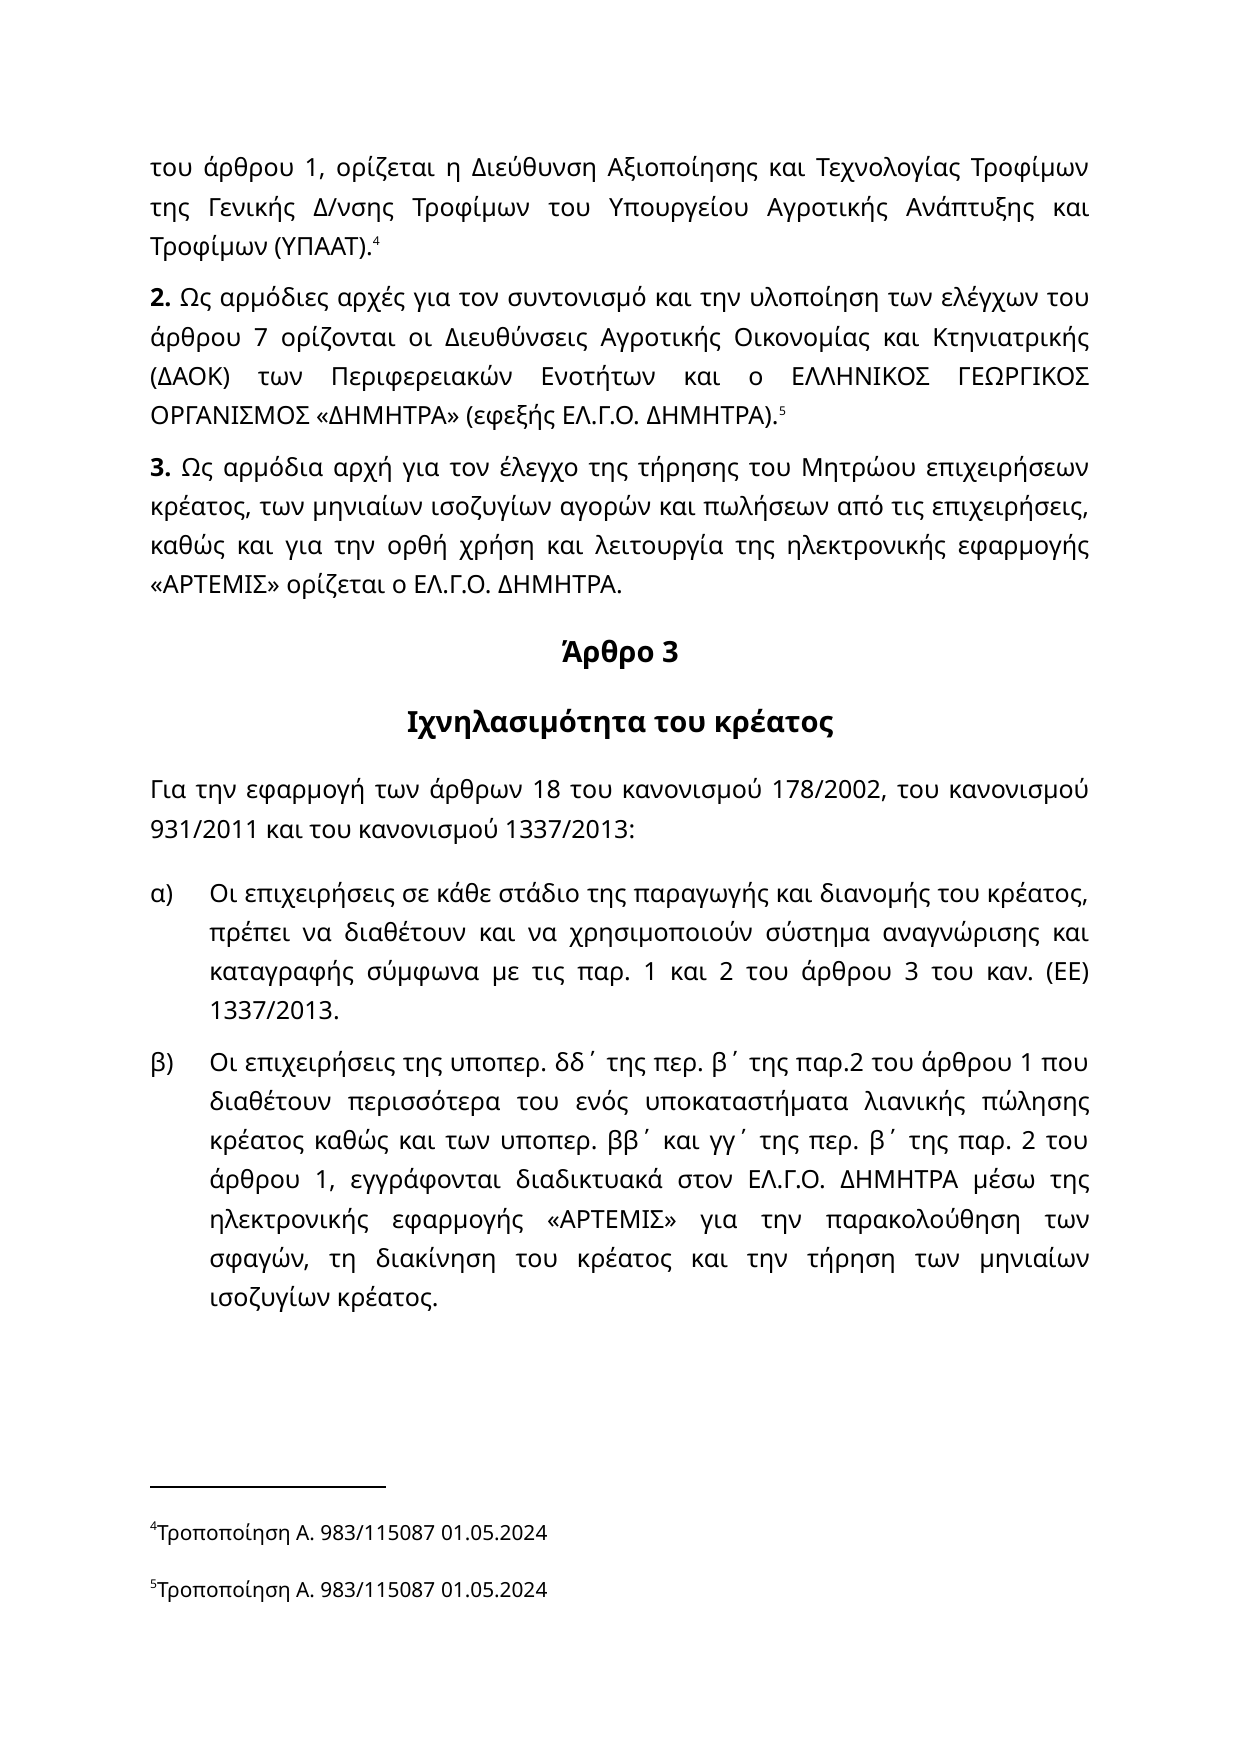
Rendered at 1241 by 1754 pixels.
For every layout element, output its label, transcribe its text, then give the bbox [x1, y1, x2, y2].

text Για την εφαρμογή των άρθρων 18 του κανονισμού 178/2002, του κανονισμού 931/2011 και του κανονισμού 1337/2013: [150, 772, 1090, 845]
text του άρθρου 1, ορίζεται η Διεύθυνση Αξιοποίησης και Τεχνολογίας Τροφίμων της Γενικής Δ/νσης Τροφίμων του Υπουργείου Αγροτικής Ανάπτυξης και Τροφίμων (ΥΠΑΑΤ). [150, 150, 1090, 262]
text 3. Ως αρμόδια αρχή για τον έλεγχο της τήρησης του Μητρώου επιχειρήσεων κρέατος, των μηνιαίων ισοζυγίων αγορών και πωλήσεων από τις επιχειρήσεις, καθώς και για την ορθή χρήση και λειτουργία της ηλεκτρονικής εφαρμογής «ΑΡΤΕΜΙΣ» ορίζεται ο ΕΛ.Γ.Ο. ΔΗΜΗΤΡΑ. [150, 449, 1090, 601]
text Τροποποίηση A. 983/115087 01.05.2024 [150, 1518, 1090, 1546]
subtitle Ιχνηλασιμότητα του κρέατος [150, 701, 1090, 741]
text Τροποποίηση A. 983/115087 01.05.2024 [150, 1576, 1090, 1604]
list α) Οι επιχειρήσεις σε κάθε στάδιο της παραγωγής και διανομής του κρέατος, πρέπει να διαθέτουν και να χρησιμοποιούν σύστημα αναγνώρισης και καταγραφής σύμφωνα με τις παρ. 1 και 2 του άρθρου 3 του καν. (EE) 1337/2013. [150, 875, 1090, 1027]
text 2. Ως αρμόδιες αρχές για τον συντονισμό και την υλοποίηση των ελέγχων του άρθρου 7 ορίζονται οι Διευθύνσεις Αγροτικής Οικονομίας και Κτηνιατρικής (ΔΑΟΚ) των Περιφερειακών Ενοτήτων και ο ΕΛΛΗΝΙΚΟΣ ΓΕΩΡΓΙΚΟΣ ΟΡΓΑΝΙΣΜΟΣ «ΔΗΜΗΤΡΑ» (εφεξής ΕΛ.Γ.Ο. ΔΗΜΗΤΡΑ). [150, 280, 1090, 432]
list β) Οι επιχειρήσεις της υποπερ. δδ΄ της περ. β΄ της παρ.2 του άρθρου 1 που διαθέτουν περισσότερα του ενός υποκαταστήματα λιανικής πώλησης κρέατος καθώς και των υποπερ. ββ΄ και γγ΄ της περ. β΄ της παρ. 2 του άρθρου 1, εγγράφονται διαδικτυακά στον ΕΛ.Γ.Ο. ΔΗΜΗΤΡΑ μέσω της ηλεκτρονικής εφαρμογής «ΑΡΤΕΜΙΣ» για την παρακολούθηση των σφαγών, τη διακίνηση του κρέατος και την τήρηση των μηνιαίων ισοζυγίων κρέατος. [150, 1044, 1090, 1314]
subtitle Άρθρο 3 [150, 631, 1090, 671]
